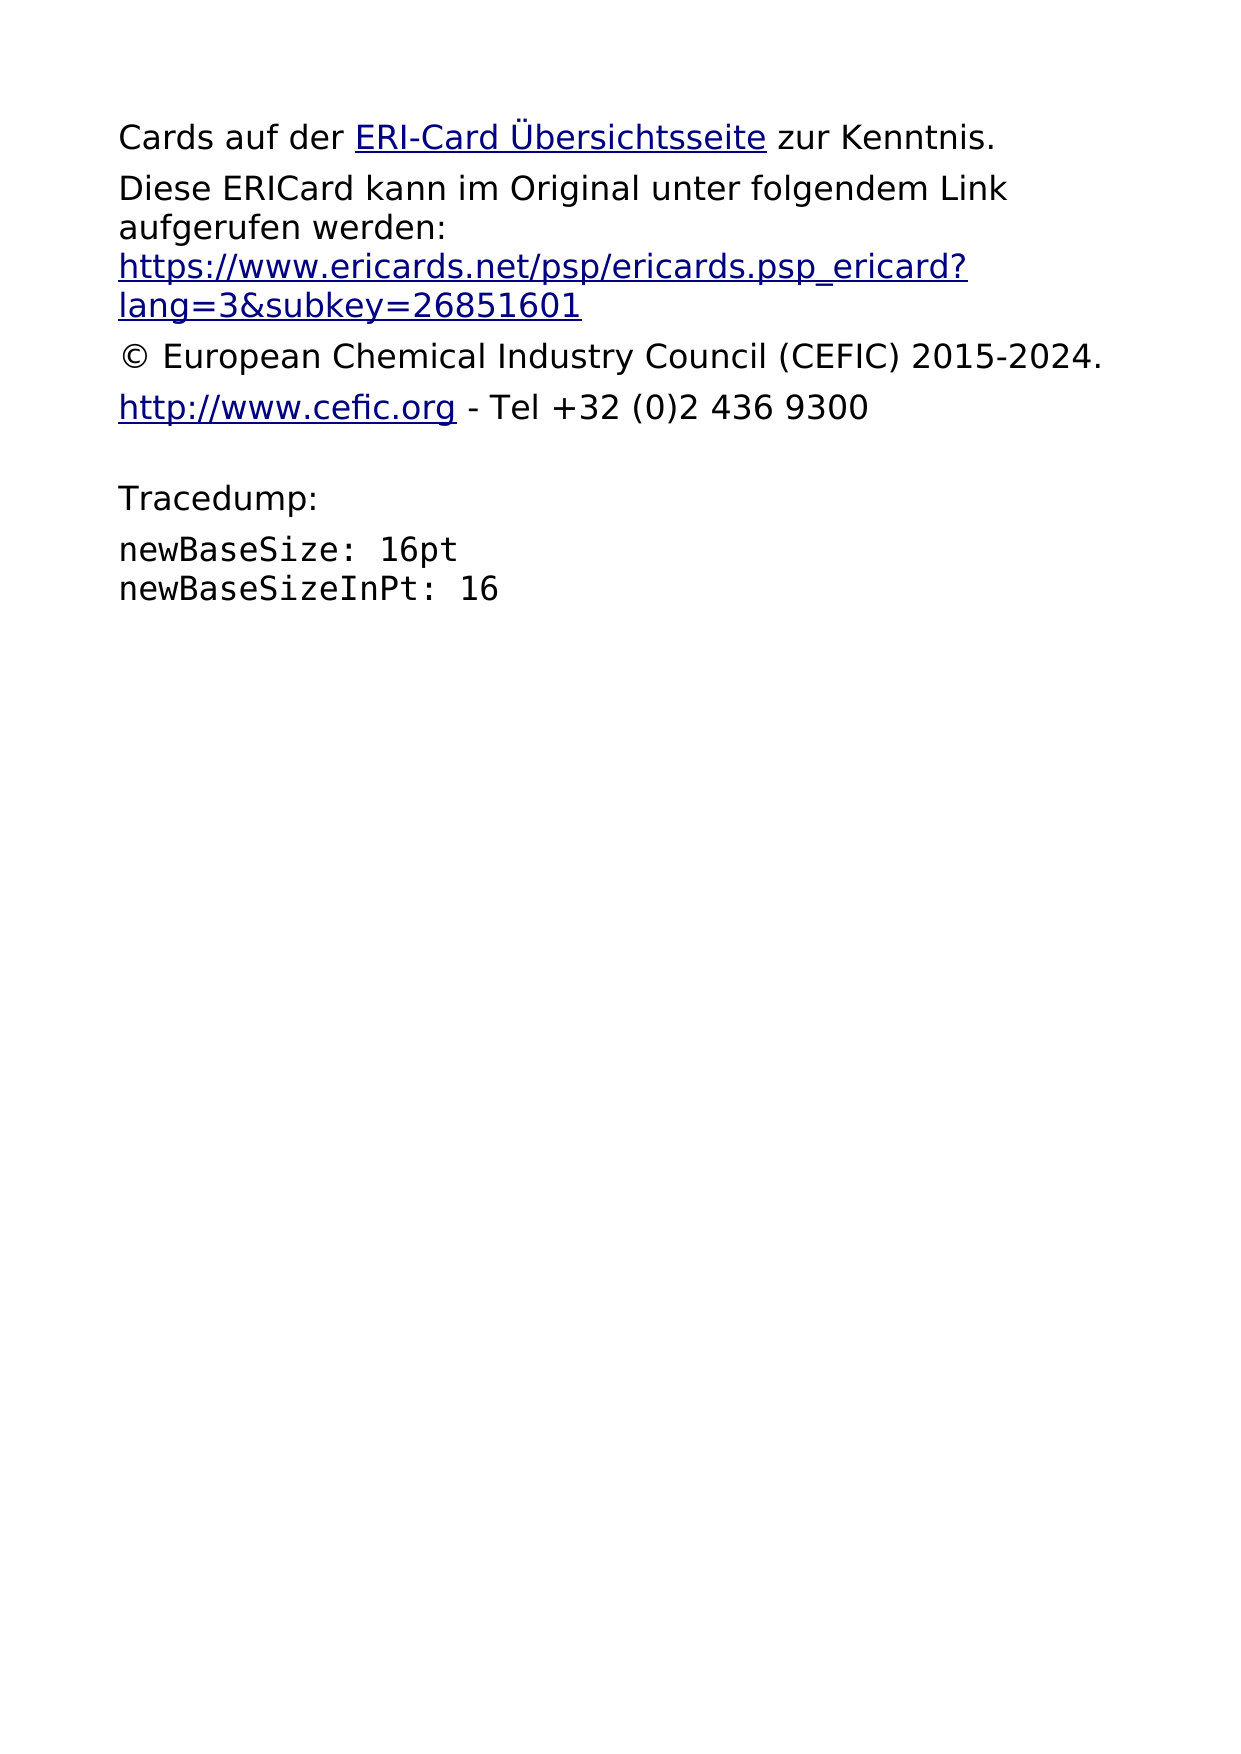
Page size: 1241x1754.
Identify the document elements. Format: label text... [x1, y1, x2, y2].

text http://www.cefic.org - Tel +32 (0)2 436 9300 [118, 389, 1122, 428]
text newBaseSize: 16pt newBaseSizeInPt: 16 [118, 530, 1122, 608]
text Diese ERICard kann im Original unter folgendem Link aufgerufen werden: https://www.ericards.net/psp/ericards.psp_ericard?lang=3&subkey=26851601 [118, 169, 1122, 325]
text Cards auf der ERI-Card Übersichtsseite zur Kenntnis. [118, 118, 1122, 157]
text © European Chemical Industry Council (CEFIC) 2015-2024. [118, 337, 1122, 376]
text Tracedump: [118, 440, 1122, 518]
